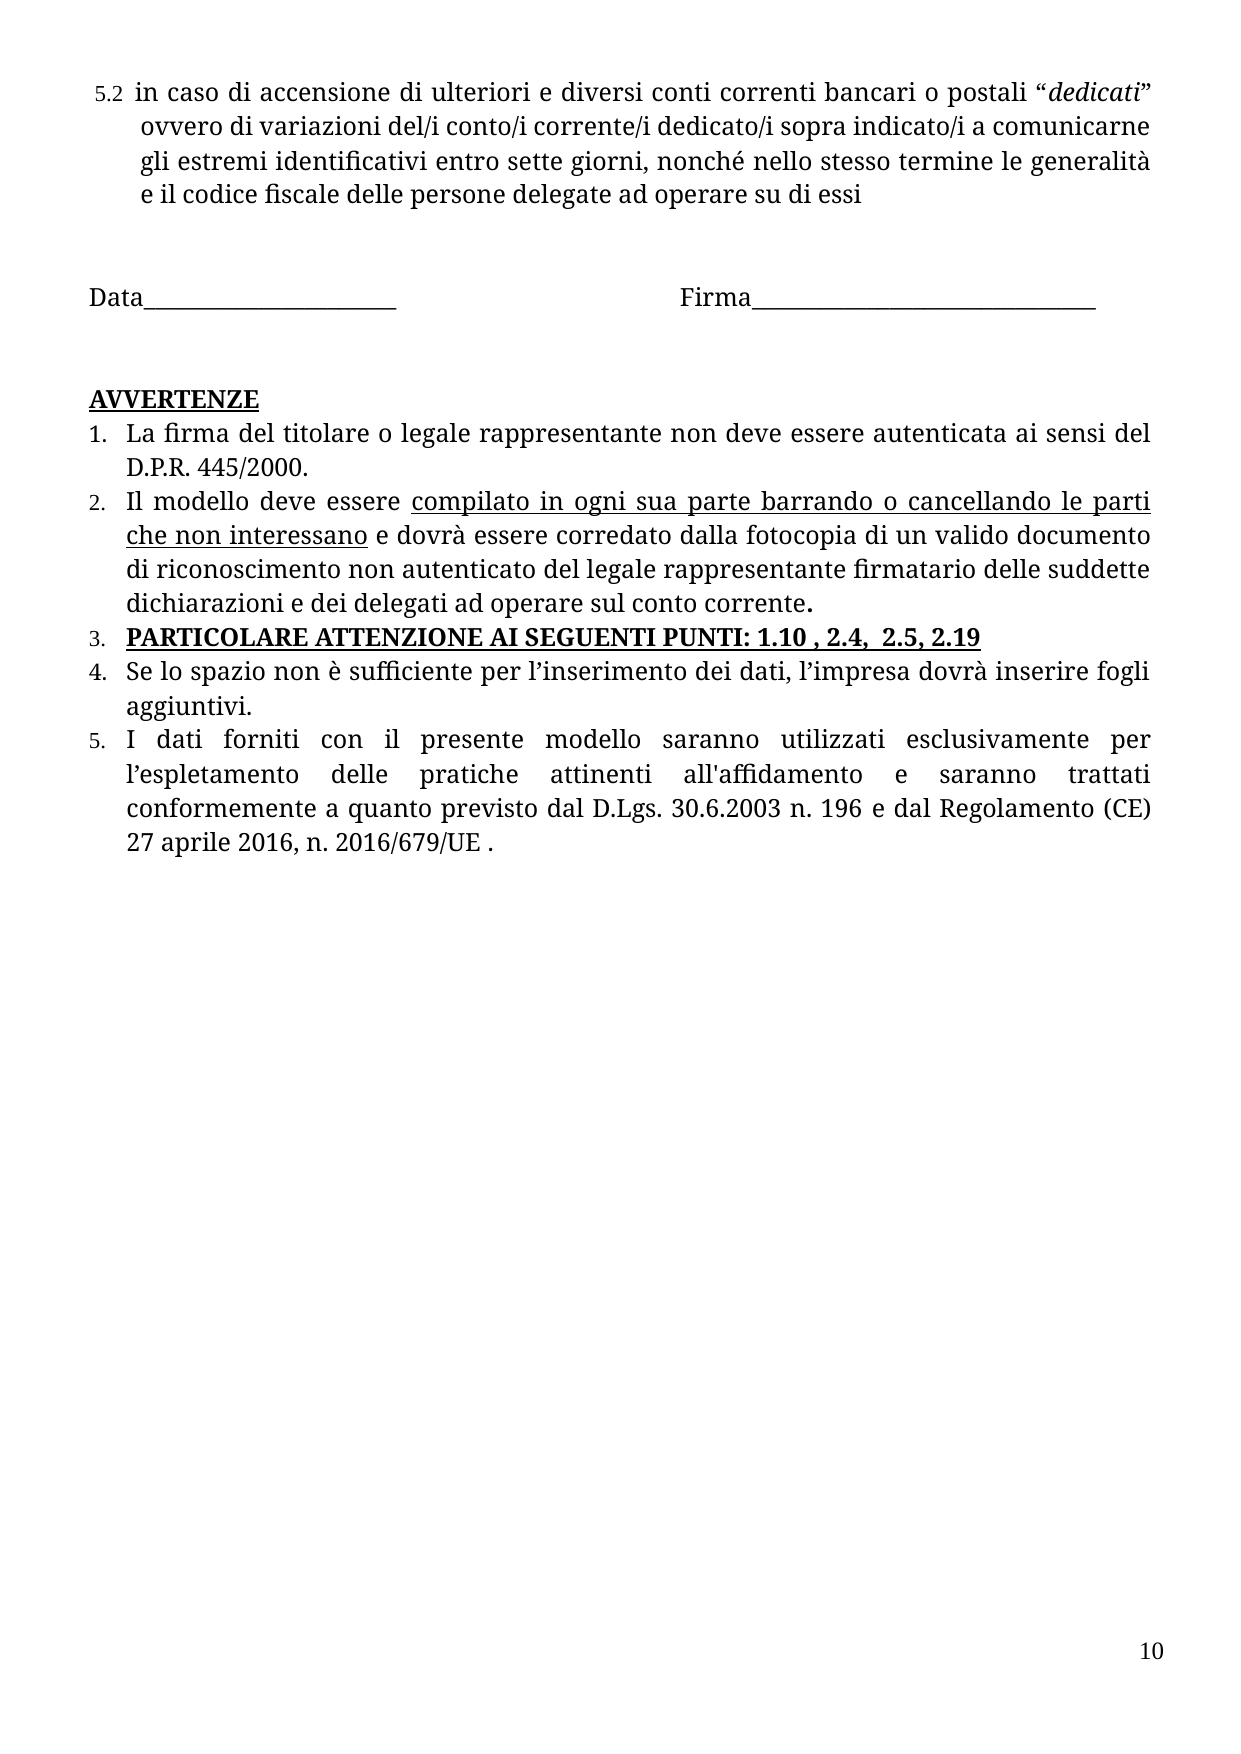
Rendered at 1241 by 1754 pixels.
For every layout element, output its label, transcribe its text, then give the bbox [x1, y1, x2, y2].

list in caso di accensione di ulteriori e diversi conti correnti bancari o postali “dedicati” ovvero di variazioni del/i conto/i corrente/i dedicato/i sopra indicato/i a comunicarne gli estremi identificativi entro sette giorni, nonché nello stesso termine le generalità e il codice fiscale delle persone delegate ad operare su di essi [89, 75, 1152, 211]
list La firma del titolare o legale rappresentante non deve essere autenticata ai sensi del D.P.R. 445/2000. [89, 416, 1152, 484]
list I dati forniti con il presente modello saranno utilizzati esclusivamente per l’espletamento delle pratiche attinenti all'affidamento e saranno trattati conformemente a quanto previsto dal D.Lgs. 30.6.2003 n. 196 e dal Regolamento (CE) 27 aprile 2016, n. 2016/679/UE . [89, 722, 1152, 858]
list PARTICOLARE ATTENZIONE AI SEGUENTI PUNTI: 1.10 , 2.4, 2.5, 2.19 [89, 620, 1152, 654]
text Data______________________ Firma______________________________ [89, 279, 1152, 313]
list Se lo spazio non è sufficiente per l’inserimento dei dati, l’impresa dovrà inserire fogli aggiuntivi. [89, 654, 1152, 722]
text AVVERTENZE [89, 382, 1152, 416]
list Il modello deve essere compilato in ogni sua parte barrando o cancellando le parti che non interessano e dovrà essere corredato dalla fotocopia di un valido documento di riconoscimento non autenticato del legale rappresentante firmatario delle suddette dichiarazioni e dei delegati ad operare sul conto corrente. [89, 484, 1152, 620]
